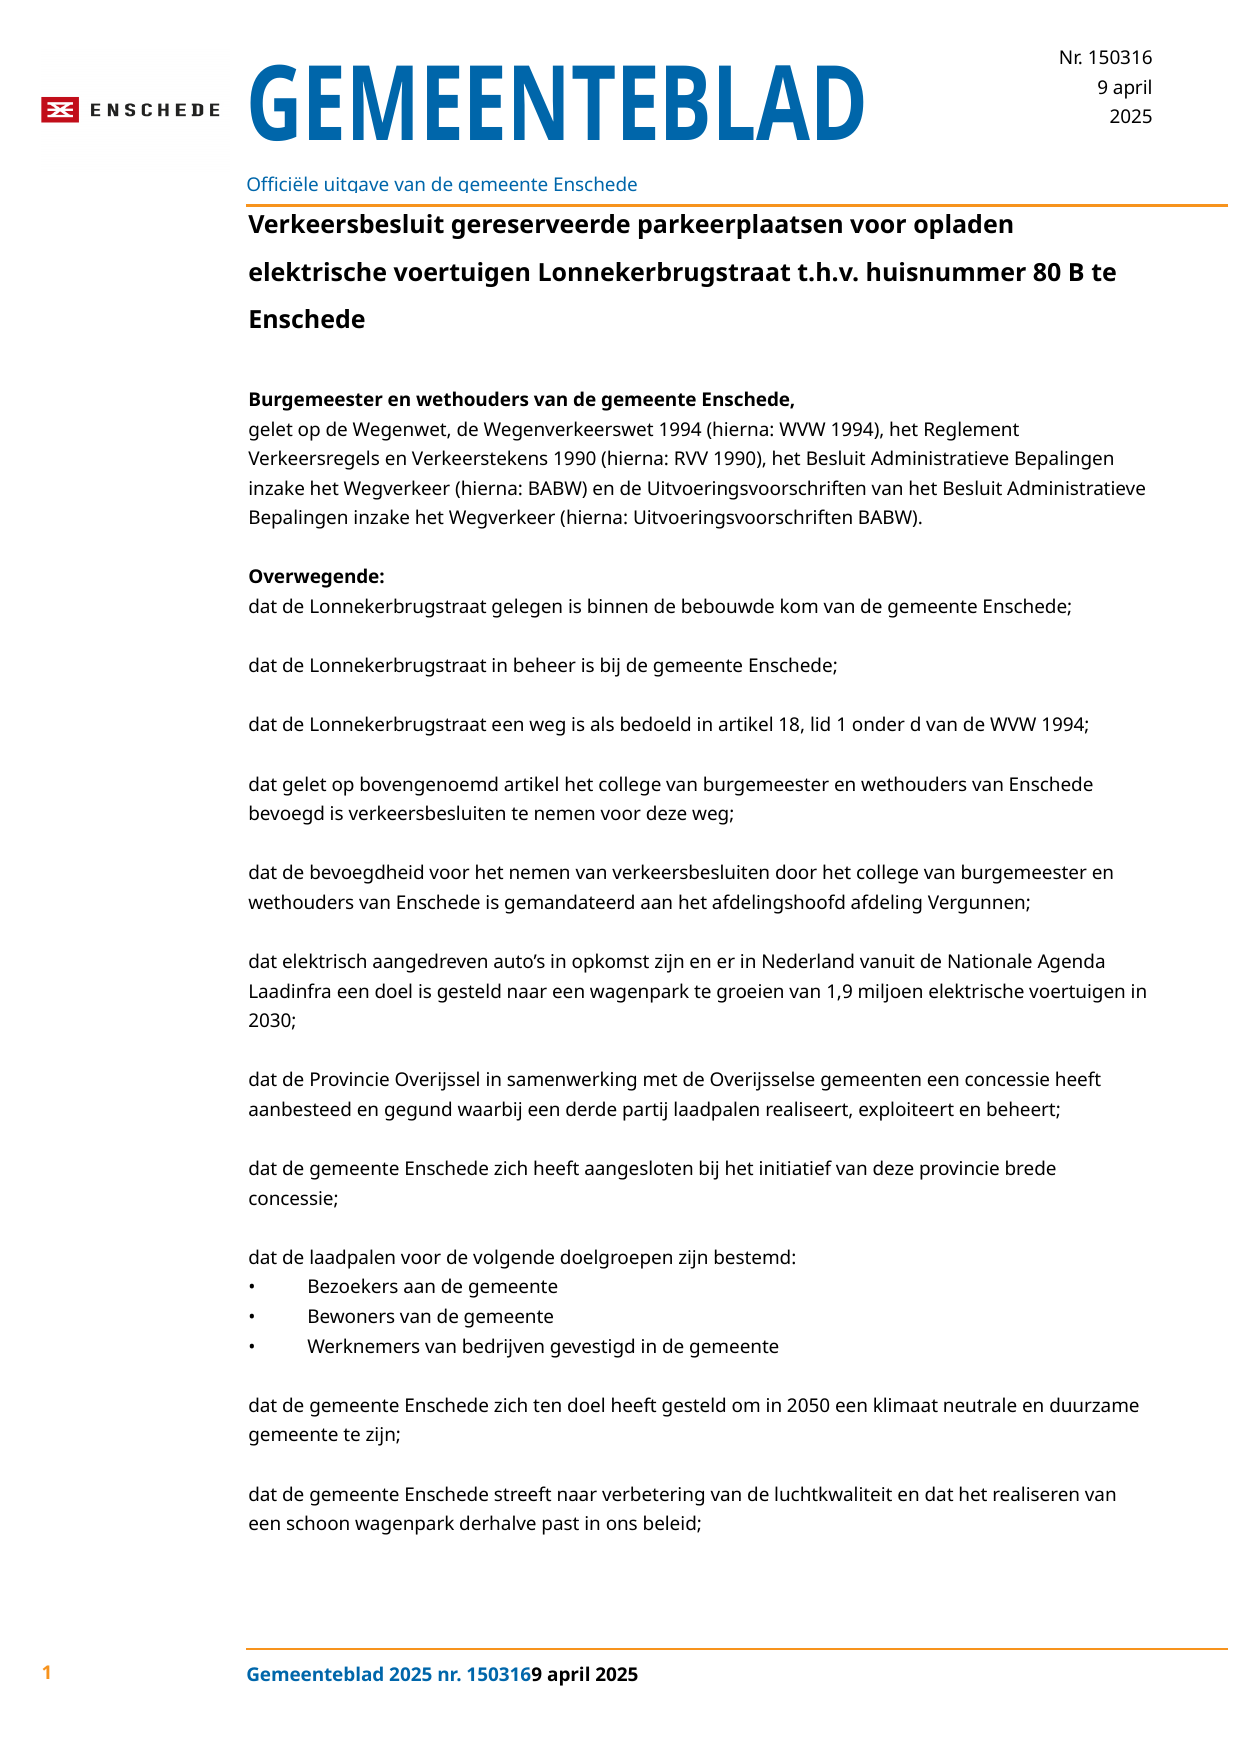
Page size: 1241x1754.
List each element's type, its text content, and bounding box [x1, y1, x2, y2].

text dat de bevoegdheid voor het nemen van verkeersbesluiten door het college van burgemeester en wethouders van Enschede is gemandateerd aan het afdelingshoofd afdeling Vergunnen; [248, 859, 1152, 915]
text dat de laadpalen voor de volgende doelgroepen zijn bestemd: [248, 1244, 1152, 1270]
text dat de gemeente Enschede zich ten doel heeft gesteld om in 2050 een klimaat neutrale en duurzame gemeente te zijn; [248, 1392, 1152, 1447]
text dat de Lonnekerbrugstraat een weg is als bedoeld in artikel 18, lid 1 onder d van de WVW 1994; [248, 712, 1152, 737]
text Verkeersbesluit gereserveerde parkeerplaatsen voor opladen elektrische voertuigen Lonnekerbrugstraat t.h.v. huisnummer 80 B te Enschede [248, 207, 1152, 336]
list Werknemers van bedrijven gevestigd in de gemeente [248, 1333, 1152, 1359]
text dat de gemeente Enschede zich heeft aangesloten bij het initiatief van deze provincie brede concessie; [248, 1155, 1152, 1211]
text Burgemeester en wethouders van de gemeente Enschede, [248, 386, 1152, 412]
text dat de gemeente Enschede streeft naar verbetering van de luchtkwaliteit en dat het realiseren van een schoon wagenpark derhalve past in ons beleid; [248, 1481, 1152, 1536]
text dat de Provincie Overijssel in samenwerking met de Overijsselse gemeenten een concessie heeft aanbesteed en gegund waarbij een derde partij laadpalen realiseert, exploiteert en beheert; [248, 1067, 1152, 1122]
text dat de Lonnekerbrugstraat in beheer is bij de gemeente Enschede; [248, 652, 1152, 678]
picture [41, 47, 231, 172]
text dat elektrisch aangedreven auto’s in opkomst zijn en er in Nederland vanuit de Nationale Agenda Laadinfra een doel is gesteld naar een wagenpark te groeien van 1,9 miljoen elektrische voertuigen in 2030; [248, 948, 1152, 1033]
list Bezoekers aan de gemeente [248, 1274, 1152, 1299]
text gelet op de Wegenwet, de Wegenverkeerswet 1994 (hierna: WVW 1994), het Reglement Verkeersregels en Verkeerstekens 1990 (hierna: RVV 1990), het Besluit Administratieve Bepalingen inzake het Wegverkeer (hierna: BABW) en de Uitvoeringsvoorschriften van het Besluit Administratieve Bepalingen inzake het Wegverkeer (hierna: Uitvoeringsvoorschriften BABW). [248, 416, 1152, 530]
text dat gelet op bovengenoemd artikel het college van burgemeester en wethouders van Enschede bevoegd is verkeersbesluiten te nemen voor deze weg; [248, 771, 1152, 826]
text Overwegende: [248, 564, 1152, 589]
text dat de Lonnekerbrugstraat gelegen is binnen de bebouwde kom van de gemeente Enschede; [248, 593, 1152, 619]
list Bewoners van de gemeente [248, 1303, 1152, 1329]
